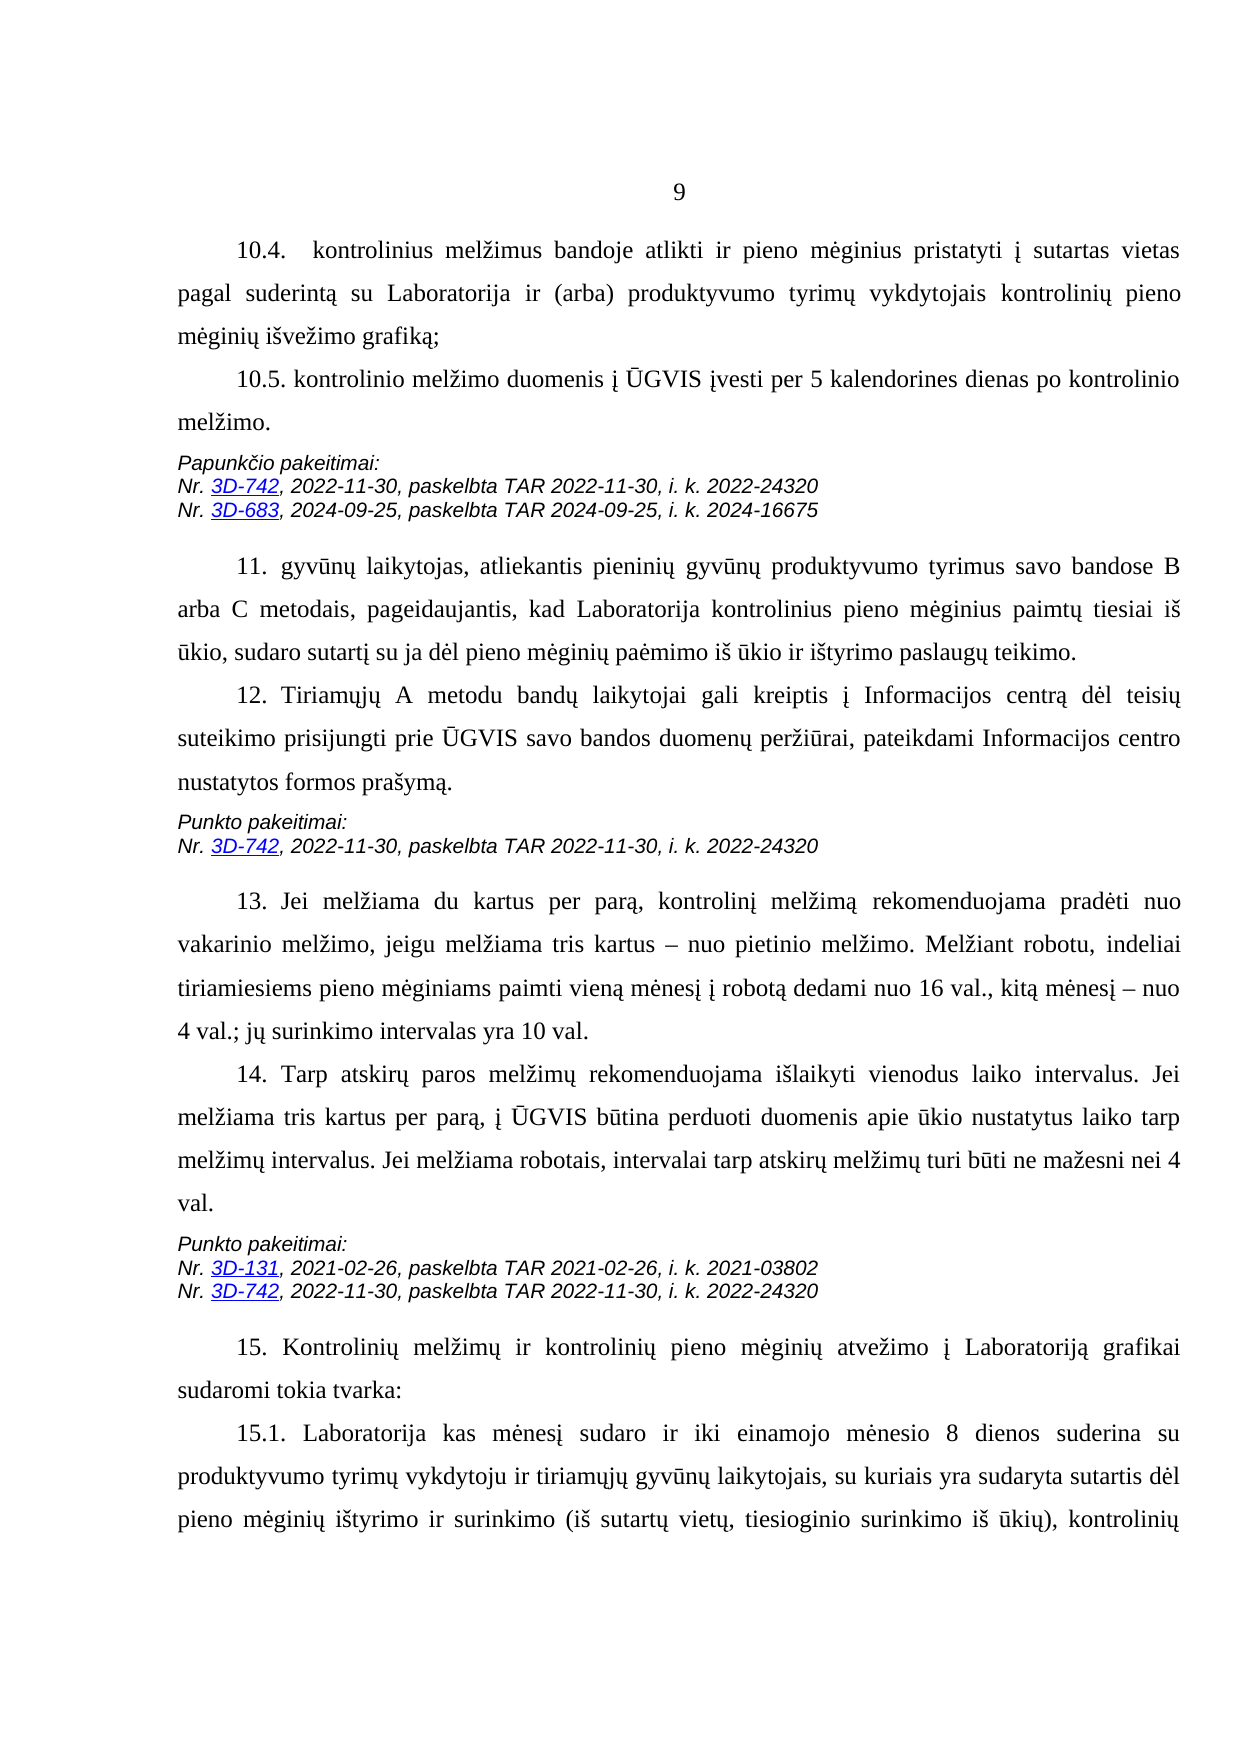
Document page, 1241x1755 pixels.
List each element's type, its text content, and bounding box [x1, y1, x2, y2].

text 13. Jei melžiama du kartus per parą, kontrolinį melžimą rekomenduojama pradėti nuo vakarinio melžimo, jeigu melžiama tris kartus – nuo pietinio melžimo. Melžiant robotu, indeliai tiriamiesiems pieno mėginiams paimti vieną mėnesį į robotą dedami nuo 16 val., kitą mėnesį – nuo 4 val.; jų surinkimo intervalas yra 10 val. [177, 886, 1181, 1044]
text 11. gyvūnų laikytojas, atliekantis pieninių gyvūnų produktyvumo tyrimus savo bandose B arba C metodais, pageidaujantis, kad Laboratorija kontrolinius pieno mėginius paimtų tiesiai iš ūkio, sudaro sutartį su ja dėl pieno mėginių paėmimo iš ūkio ir ištyrimo paslaugų teikimo. [177, 551, 1181, 666]
text Punkto pakeitimai: [177, 1231, 1181, 1255]
text 15.1. Laboratorija kas mėnesį sudaro ir iki einamojo mėnesio 8 dienos suderina su produktyvumo tyrimų vykdytoju ir tiriamųjų gyvūnų laikytojais, su kuriais yra sudaryta sutartis dėl pieno mėginių ištyrimo ir surinkimo (iš sutartų vietų, tiesioginio surinkimo iš ūkių), kontrolinių [177, 1418, 1181, 1533]
text Nr. 3D-742, 2022-11-30, paskelbta TAR 2022-11-30, i. k. 2022-24320 [177, 1279, 1181, 1303]
text Nr. 3D-131, 2021-02-26, paskelbta TAR 2021-02-26, i. k. 2021-03802 [177, 1255, 1181, 1279]
text 10.4. kontrolinius melžimus bandoje atlikti ir pieno mėginius pristatyti į sutartas vietas pagal suderintą su Laboratorija ir (arba) produktyvumo tyrimų vykdytojais kontrolinių pieno mėginių išvežimo grafiką; [177, 235, 1181, 350]
text Nr. 3D-742, 2022-11-30, paskelbta TAR 2022-11-30, i. k. 2022-24320 [177, 834, 1181, 858]
text 10.5. kontrolinio melžimo duomenis į ŪGVIS įvesti per 5 kalendorines dienas po kontrolinio melžimo. [177, 364, 1181, 436]
text 14. Tarp atskirų paros melžimų rekomenduojama išlaikyti vienodus laiko intervalus. Jei melžiama tris kartus per parą, į ŪGVIS būtina perduoti duomenis apie ūkio nustatytus laiko tarp melžimų intervalus. Jei melžiama robotais, intervalai tarp atskirų melžimų turi būti ne mažesni nei 4 val. [177, 1059, 1181, 1217]
text Punkto pakeitimai: [177, 810, 1181, 834]
text Papunkčio pakeitimai: [177, 450, 1181, 474]
text 15. Kontrolinių melžimų ir kontrolinių pieno mėginių atvežimo į Laboratoriją grafikai sudaromi tokia tvarka: [177, 1332, 1181, 1404]
text 12. Tiriamųjų A metodu bandų laikytojai gali kreiptis į Informacijos centrą dėl teisių suteikimo prisijungti prie ŪGVIS savo bandos duomenų peržiūrai, pateikdami Informacijos centro nustatytos formos prašymą. [177, 680, 1181, 795]
text Nr. 3D-742, 2022-11-30, paskelbta TAR 2022-11-30, i. k. 2022-24320 [177, 474, 1181, 498]
text Nr. 3D-683, 2024-09-25, paskelbta TAR 2024-09-25, i. k. 2024-16675 [177, 498, 1181, 522]
